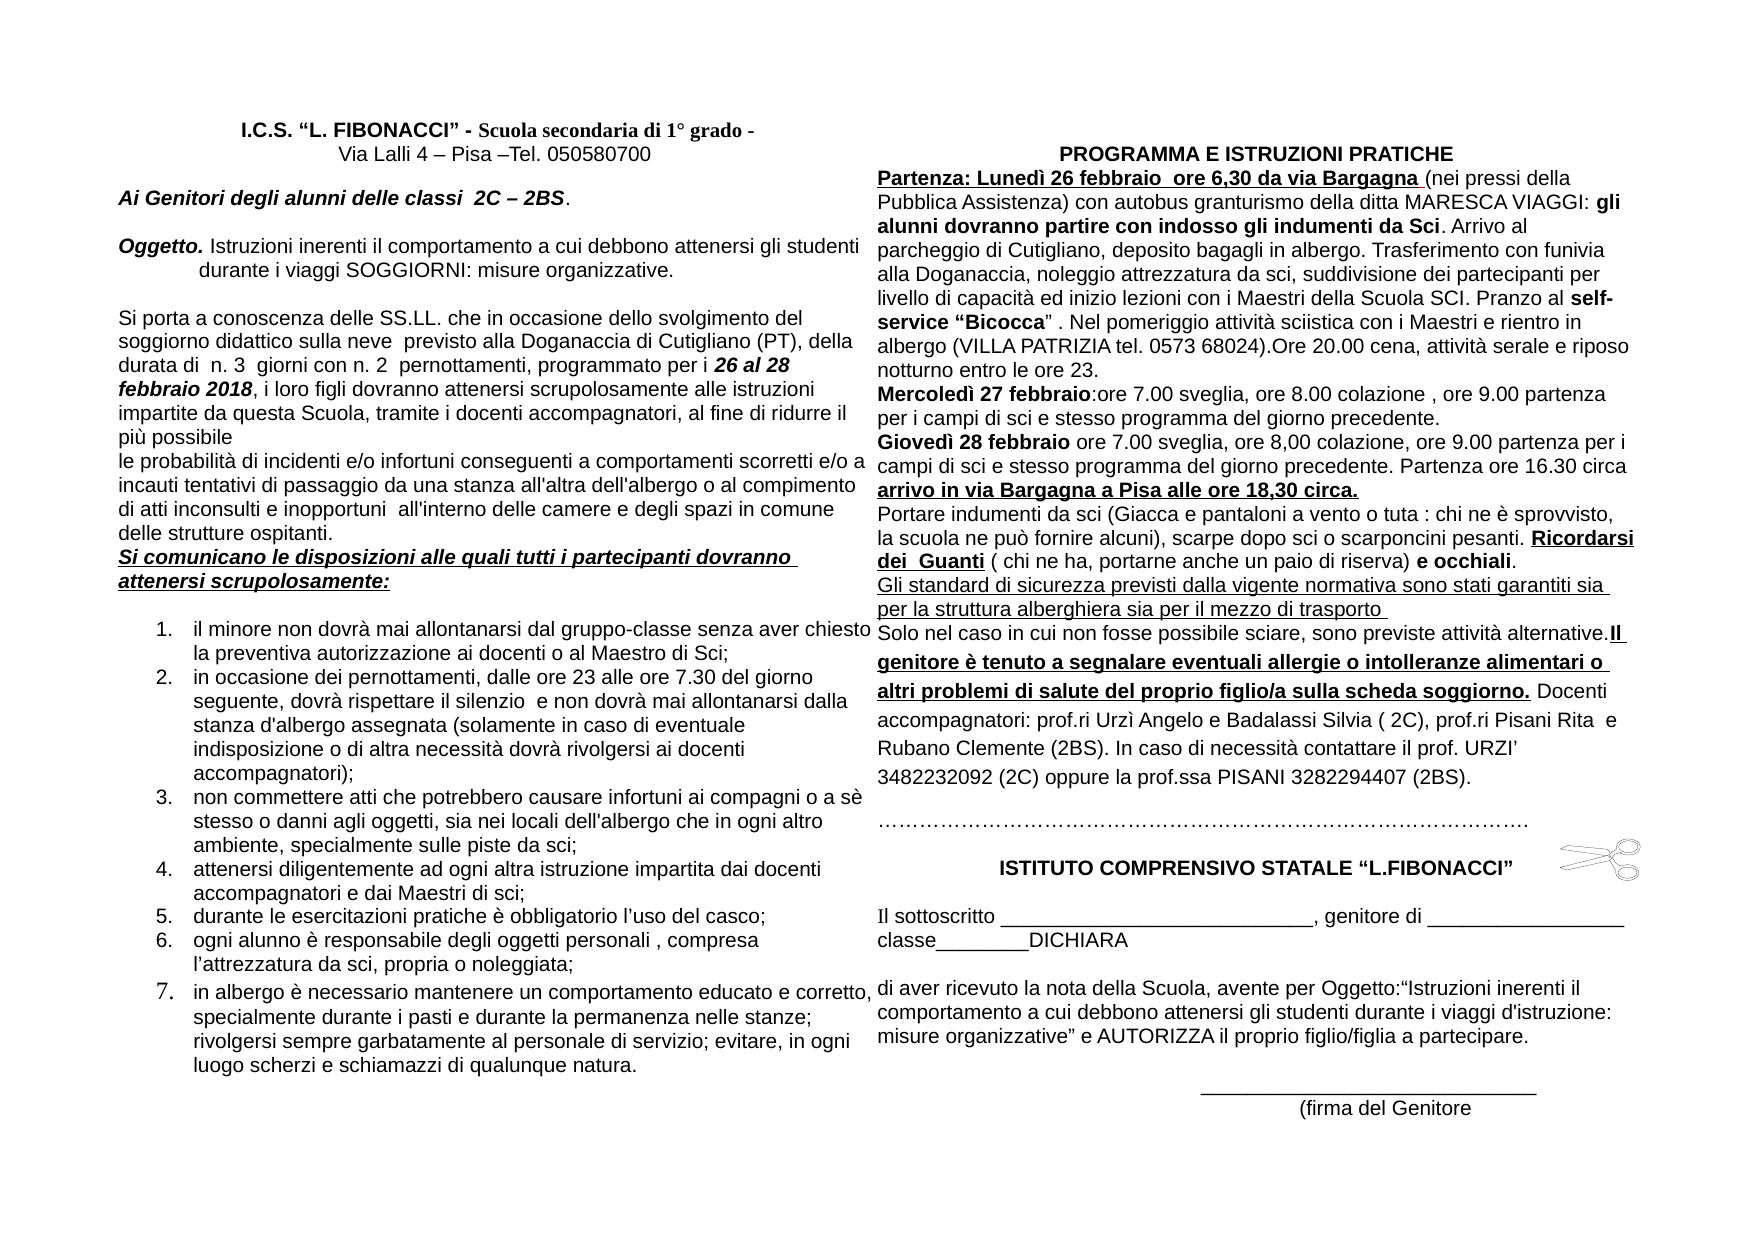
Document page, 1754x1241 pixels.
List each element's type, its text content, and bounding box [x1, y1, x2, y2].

list ogni alunno è responsabile degli oggetti personali , compresa l’attrezzatura da sci, propria o noleggiata; [156, 928, 877, 976]
text Solo nel caso in cui non fosse possibile sciare, sono previste attività alternative.Il genitore è tenuto a segnalare eventuali allergie o intolleranze alimentari o altri problemi di salute del proprio figlio/a sulla scheda soggiorno. Docenti accompagnatori: prof.ri Urzì Angelo e Badalassi Silvia ( 2C), prof.ri Pisani Rita e Rubano Clemente (2BS). In caso di necessità contattare il prof. URZI’ 3482232092 (2C) oppure la prof.ssa PISANI 3282294407 (2BS). [877, 621, 1636, 789]
list attenersi diligentemente ad ogni altra istruzione impartita dai docenti accompagnatori e dai Maestri di sci; [156, 856, 877, 904]
text Mercoledì 27 febbraio:ore 7.00 sveglia, ore 8.00 colazione , ore 9.00 partenza per i campi di sci e stesso programma del giorno precedente. [877, 382, 1636, 429]
list non commettere atti che potrebbero causare infortuni ai compagni o a sè stesso o danni agli oggetti, sia nei locali dell'albergo che in ogni altro ambiente, specialmente sulle piste da sci; [156, 784, 877, 856]
text Partenza: Lunedì 26 febbraio ore 6,30 da via Bargagna (nei pressi della Pubblica Assistenza) con autobus granturismo della ditta MARESCA VIAGGI: gli alunni dovranno partire con indosso gli indumenti da Sci. Arrivo al parcheggio di Cutigliano, deposito bagagli in albergo. Trasferimento con funivia alla Doganaccia, noleggio attrezzatura da sci, suddivisione dei partecipanti per livello di capacità ed inizio lezioni con i Maestri della Scuola SCI. Pranzo al self-service “Bicocca” . Nel pomeriggio attività sciistica con i Maestri e rientro in albergo (VILLA PATRIZIA tel. 0573 68024).Ore 20.00 cena, attività serale e riposo notturno entro le ore 23. [877, 166, 1636, 382]
text (firma del Genitore [877, 1096, 1636, 1120]
list in albergo è necessario mantenere un comportamento educato e corretto, specialmente durante i pasti e durante la permanenza nelle stanze; rivolgersi sempre garbatamente al personale di servizio; evitare, in ogni luogo scherzi e schiamazzi di qualunque natura. [156, 976, 877, 1077]
subtitle PROGRAMMA E ISTRUZIONI PRATICHE [877, 142, 1636, 166]
text …………………………………………………………………………………. [877, 808, 1636, 832]
text durante i viaggi SOGGIORNI: misure organizzative. [118, 257, 877, 281]
text Si porta a conoscenza delle SS.LL. che in occasione dello svolgimento del soggiorno didattico sulla neve previsto alla Doganaccia di Cutigliano (PT), della durata di n. 3 giorni con n. 2 pernottamenti, programmato per i 26 al 28 febbraio 2018, i loro figli dovranno attenersi scrupolosamente alle istruzioni impartite da questa Scuola, tramite i docenti accompagnatori, al fine di ridurre il più possibile [118, 305, 877, 449]
text Giovedì 28 febbraio ore 7.00 sveglia, ore 8,00 colazione, ore 9.00 partenza per i campi di sci e stesso programma del giorno precedente. Partenza ore 16.30 circa [877, 429, 1636, 477]
list il minore non dovrà mai allontanarsi dal gruppo-classe senza aver chiesto la preventiva autorizzazione ai docenti o al Maestro di Sci; [156, 617, 877, 665]
text di aver ricevuto la nota della Scuola, avente per Oggetto:“Istruzioni inerenti il comportamento a cui debbono attenersi gli studenti durante i viaggi d'istruzione: misure organizzative” e AUTORIZZA il proprio figlio/figlia a partecipare. [877, 976, 1636, 1048]
text Oggetto. Istruzioni inerenti il comportamento a cui debbono attenersi gli studenti [118, 233, 877, 257]
text Portare indumenti da sci (Giacca e pantaloni a vento o tuta : chi ne è sprovvisto, la scuola ne può fornire alcuni), scarpe dopo sci o scarponcini pesanti. Ricordarsi dei Guanti ( chi ne ha, portarne anche un paio di riserva) e occhiali. [877, 501, 1636, 573]
text Il sottoscritto ___________________________, genitore di _________________ classe________DICHIARA [877, 904, 1636, 952]
text le probabilità di incidenti e/o infortuni conseguenti a comportamenti scorretti e/o a incauti tentativi di passaggio da una stanza all'altra dell'albergo o al compimento di atti inconsulti e inopportuni all'interno delle camere e degli spazi in comune delle strutture ospitanti. [118, 449, 877, 545]
text ISTITUTO COMPRENSIVO STATALE “L.FIBONACCI” [877, 856, 1559, 880]
text Si comunicano le disposizioni alle quali tutti i partecipanti dovranno attenersi scrupolosamente: [118, 545, 877, 593]
text Ai Genitori degli alunni delle classi 2C – 2BS. [118, 185, 877, 209]
text arrivo in via Bargagna a Pisa alle ore 18,30 circa. [877, 477, 1636, 501]
text _____________________________ [877, 1072, 1636, 1096]
list in occasione dei pernottamenti, dalle ore 23 alle ore 7.30 del giorno seguente, dovrà rispettare il silenzio e non dovrà mai allontanarsi dalla stanza d'albergo assegnata (solamente in caso di eventuale indisposizione o di altra necessità dovrà rivolgersi ai docenti accompagnatori); [156, 665, 877, 784]
text Via Lalli 4 – Pisa –Tel. 050580700 [118, 142, 877, 166]
text Gli standard di sicurezza previsti dalla vigente normativa sono stati garantiti sia per la struttura alberghiera sia per il mezzo di trasporto [877, 573, 1636, 621]
list durante le esercitazioni pratiche è obbligatorio l’uso del casco; [156, 904, 877, 928]
text I.C.S. “L. FIBONACCI” - Scuola secondaria di 1° grado - [118, 118, 877, 142]
